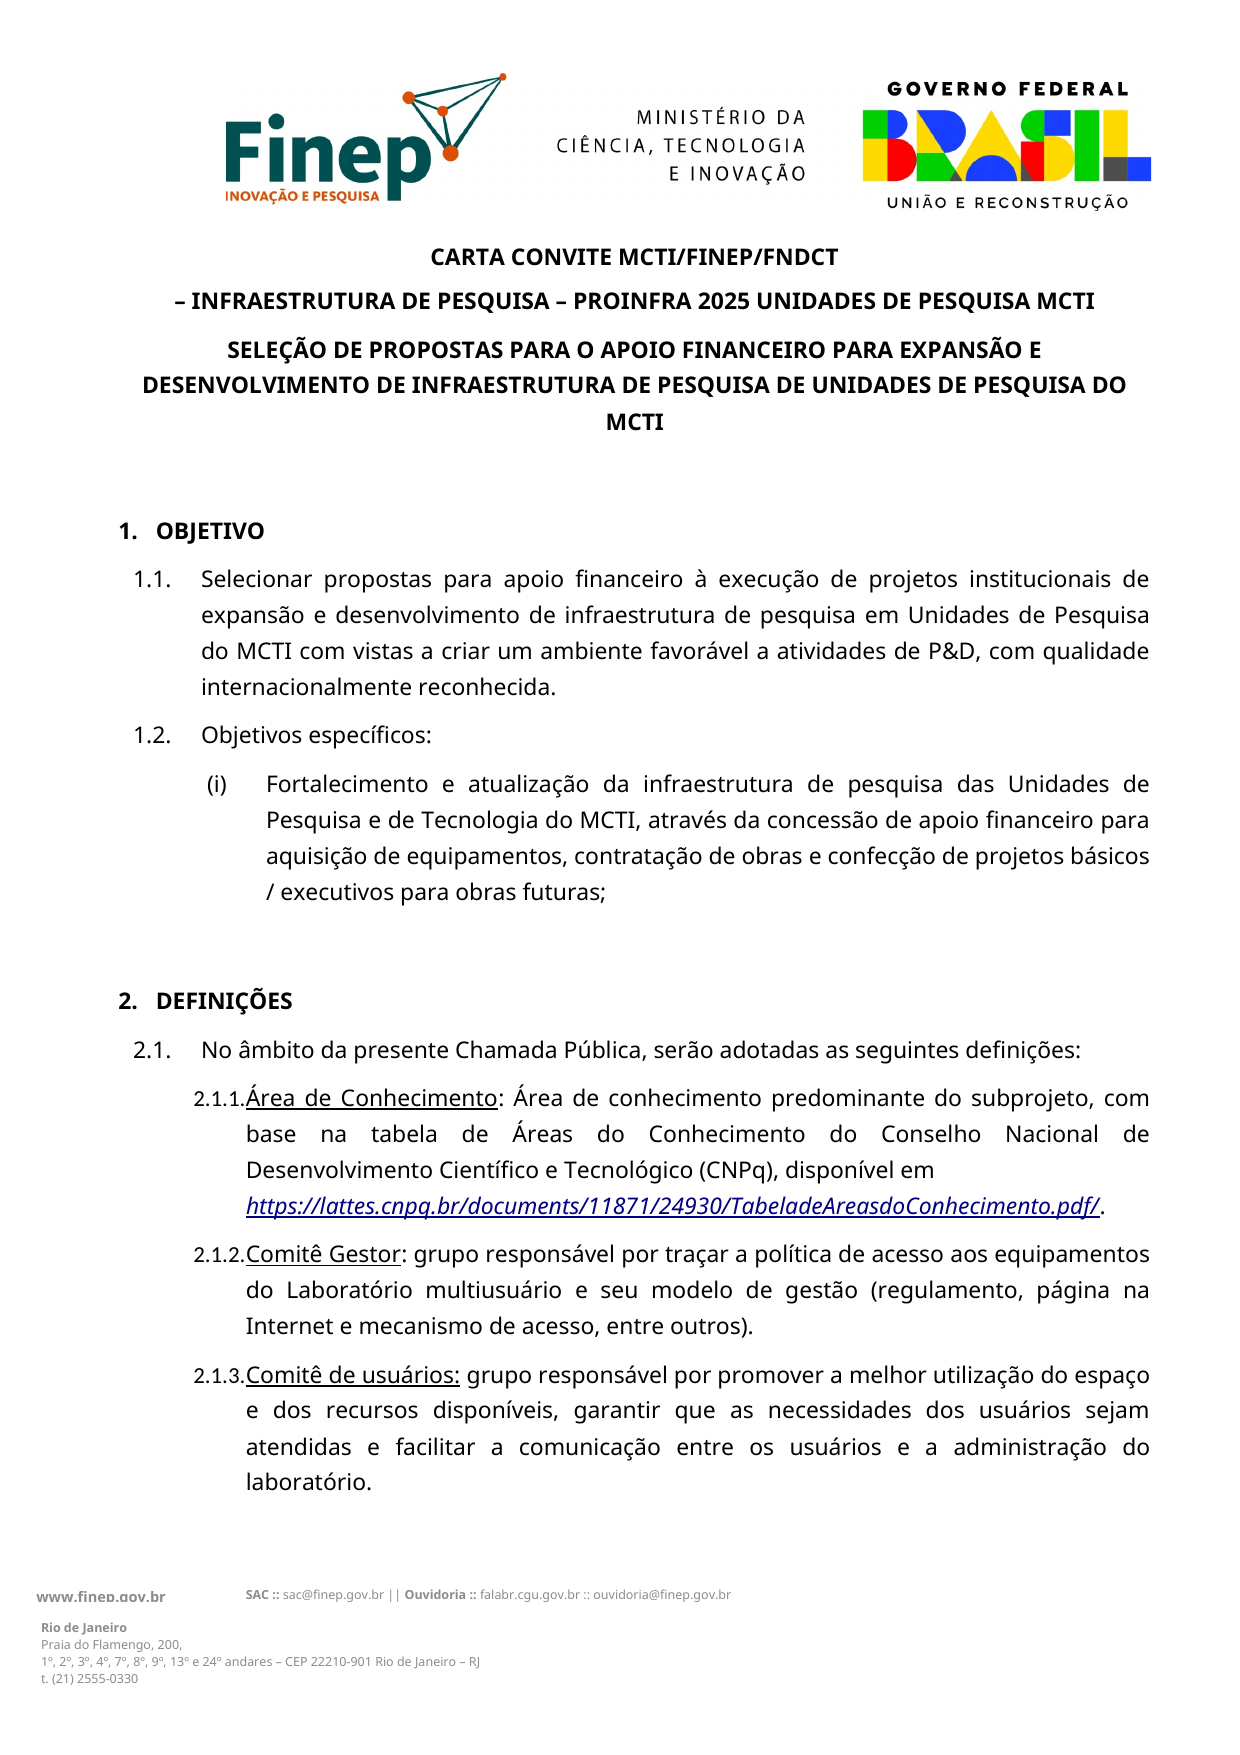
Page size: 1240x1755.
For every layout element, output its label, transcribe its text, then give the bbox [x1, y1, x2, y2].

list Fortalecimento e atualização da infraestrutura de pesquisa das Unidades de Pesquisa e de Tecnologia do MCTI, através da concessão de apoio financeiro para aquisição de equipamentos, contratação de obras e confecção de projetos básicos / executivos para obras futuras; [207, 768, 1151, 907]
list No âmbito da presente Chamada Pública, serão adotadas as seguintes definições: [133, 1033, 1151, 1065]
list DEFINIÇÕES [118, 985, 1151, 1016]
list Objetivos específicos: [133, 719, 1151, 751]
list Selecionar propostas para apoio financeiro à execução de projetos institucionais de expansão e desenvolvimento de infraestrutura de pesquisa em Unidades de Pesquisa do MCTI com vistas a criar um ambiente favorável a atividades de P&D, com qualidade internacionalmente reconhecida. [133, 563, 1151, 702]
list Comitê Gestor: grupo responsável por traçar a política de acesso aos equipamentos do Laboratório multiusuário e seu modelo de gestão (regulamento, página na Internet e mecanismo de acesso, entre outros). [193, 1238, 1151, 1341]
text SELEÇÃO DE PROPOSTAS PARA O APOIO FINANCEIRO PARA EXPANSÃO E DESENVOLVIMENTO DE INFRAESTRUTURA DE PESQUISA DE UNIDADES DE PESQUISA DO MCTI [118, 333, 1151, 437]
text CARTA CONVITE MCTI/FINEP/FNDCT [118, 241, 1151, 273]
text https://lattes.cnpq.br/documents/11871/24930/TabeladeAreasdoConhecimento.pdf/. [246, 1190, 1151, 1221]
list Comitê de usuários: grupo responsável por promover a melhor utilização do espaço e dos recursos disponíveis, garantir que as necessidades dos usuários sejam atendidas e facilitar a comunicação entre os usuários e a administração do laboratório. [193, 1358, 1151, 1498]
list Área de Conhecimento: Área de conhecimento predominante do subprojeto, com base na tabela de Áreas do Conhecimento do Conselho Nacional de Desenvolvimento Científico e Tecnológico (CNPq), disponível em [193, 1082, 1151, 1185]
list OBJETIVO [118, 515, 1151, 546]
text – INFRAESTRUTURA DE PESQUISA – PROINFRA 2025 UNIDADES DE PESQUISA MCTI [118, 285, 1151, 316]
